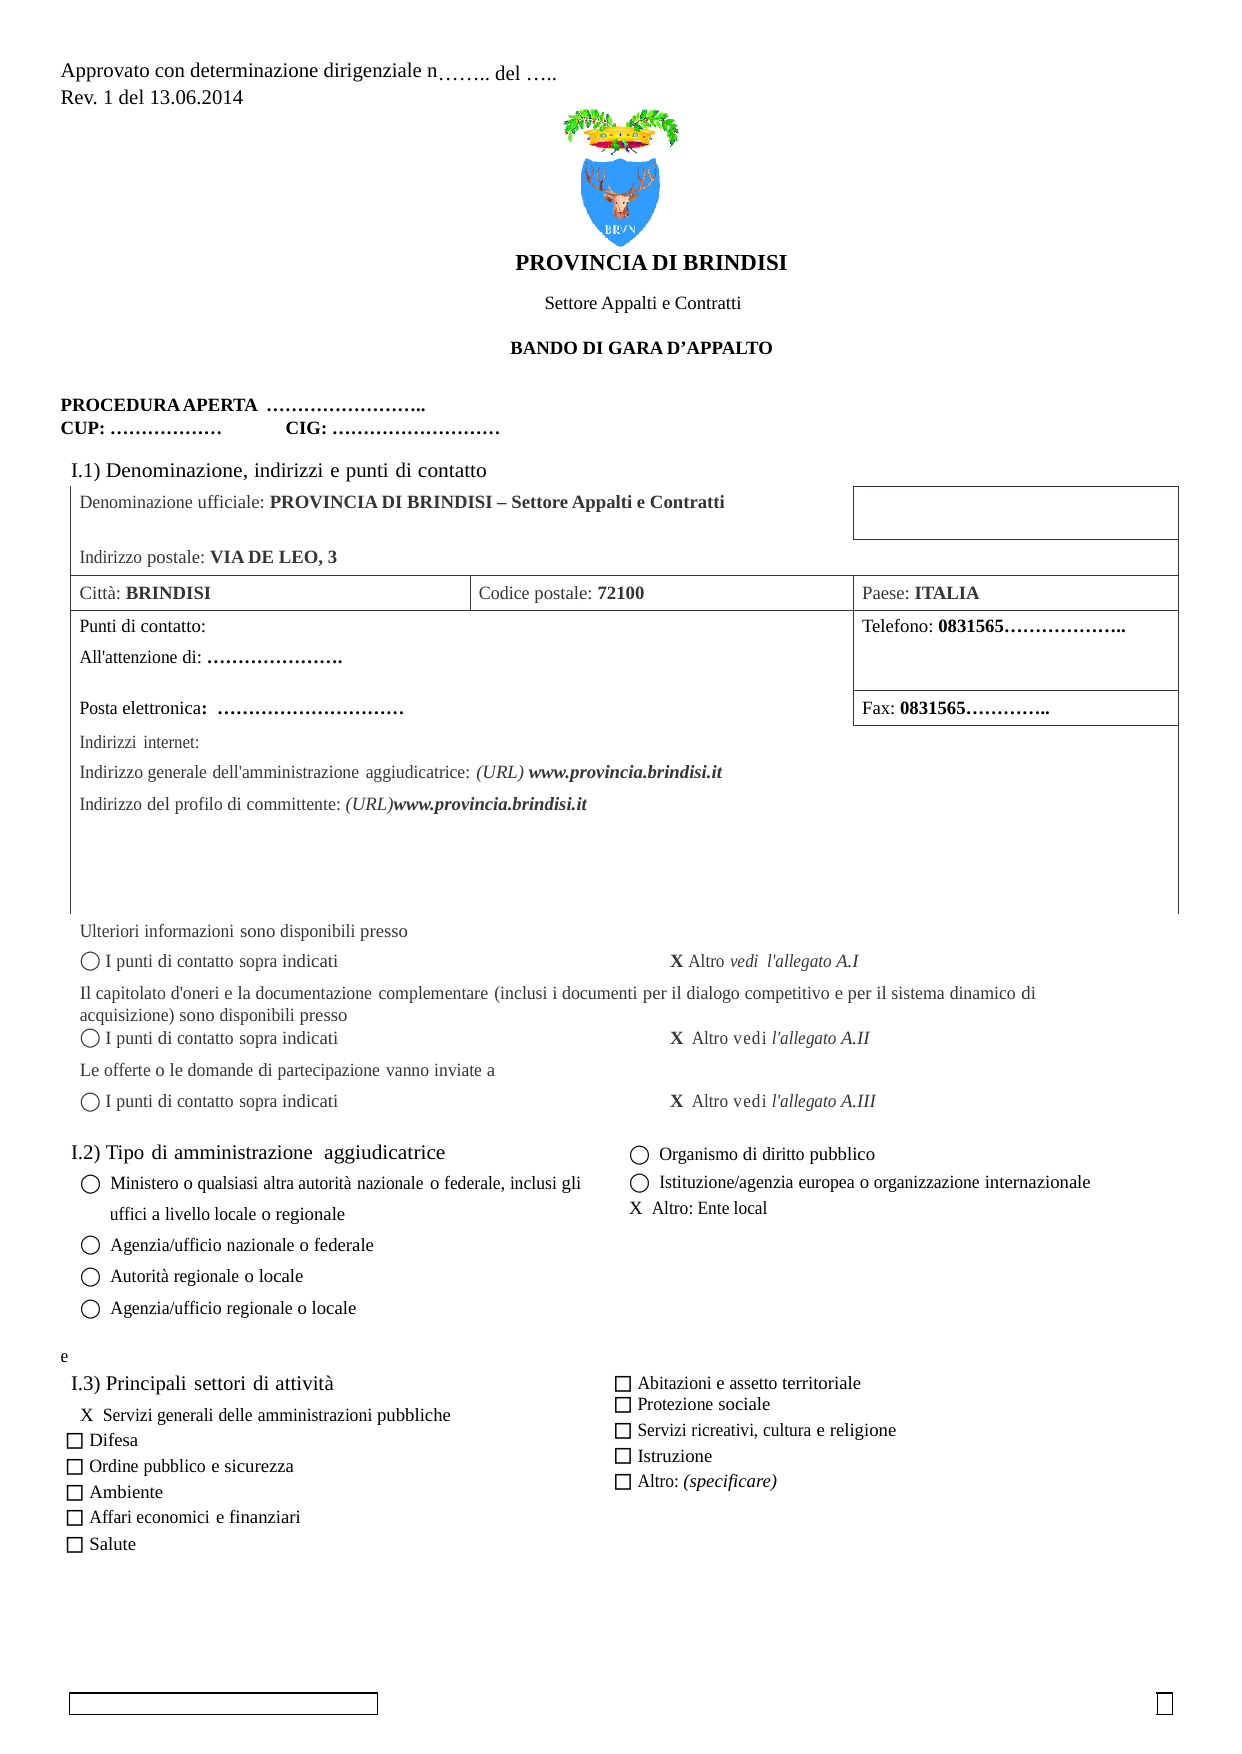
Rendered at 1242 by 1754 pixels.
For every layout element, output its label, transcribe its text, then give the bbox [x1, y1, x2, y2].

text X Servizi generali delle amministrazioni pubbliche [80, 1395, 471, 1429]
text Approvato con determinazione dirigenziale n…….. del ….. [60, 58, 1181, 85]
table_cell Posta elettronica: ………………………… [71, 690, 853, 725]
table_cell Fax: 0831565………….. [854, 691, 1178, 725]
table_header [854, 487, 1178, 539]
text ◯ Ministero o qualsiasi altra autorità nazionale o federale, inclusi gli uffici a livello locale o regionale [80, 1164, 593, 1227]
table_cell Ulteriori informazioni sono disponibili presso ◯ I punti di contatto sopra indicati X Altro vedi l'allegato A.I [71, 914, 1178, 976]
text PROCEDURA APERTA …………………….. [60, 394, 1181, 415]
text ⃞ Difesa [80, 1429, 466, 1455]
text ⃞ Istruzione [628, 1445, 1181, 1471]
table_cell Il capitolato d'oneri e la documentazione complementare (inclusi i documenti per il dialogo competitivo e per il sistema dinamico di acquisizione) sono disponibili presso ◯ I punti di contatto sopra indicati X Altro vedi l'allegato A.II [71, 976, 1178, 1054]
text ◯ Agenzia/ufficio regionale o locale [80, 1291, 590, 1318]
text I.1) Denominazione, indirizzi e punti di contatto [71, 458, 1181, 483]
text ⃞ Protezione sociale [628, 1393, 1181, 1419]
subtitle Provincia di Brindisi [360, 247, 1181, 276]
text ◯ Organismo di diritto pubblico [629, 1140, 1181, 1166]
text ⃞ Altro: (specificare) [628, 1471, 1181, 1496]
text I.2) Tipo di amministrazione aggiudicatrice [71, 1140, 590, 1164]
table_cell Indirizzo postale: VIA DE LEO, 3 [71, 539, 1178, 574]
text Settore Appalti e Contratti [379, 288, 869, 314]
table_header Denominazione ufficiale: PROVINCIA DI BRINDISI – Settore Appalti e Contratti [71, 486, 853, 539]
text Rev. 1 del 13.06.2014 [60, 85, 1181, 109]
text X Altro: Ente local [629, 1197, 1181, 1221]
text ⃞ Salute [80, 1532, 466, 1554]
text ⃞ Servizi ricreativi, cultura e religione [628, 1419, 1181, 1445]
table_cell Telefono: 0831565……………….. [854, 611, 1178, 690]
table_cell Punti di contatto: All'attenzione di: …………………. [71, 611, 853, 690]
subtitle BANDO DI GARA D’APPALTO [360, 337, 1181, 358]
table_cell Città: BRINDISI [71, 576, 470, 610]
text ◯ Istituzione/agenzia europea o organizzazione internazionale [629, 1166, 1181, 1197]
text CUP: ……………… CIG: ……………………… [60, 417, 1181, 439]
text ⃞ Ordine pubblico e sicurezza [80, 1455, 466, 1481]
table_cell Codice postale: 72100 [471, 576, 853, 610]
text I.3) Principali settori di attività [71, 1371, 466, 1395]
text ◯ Autorità regionale o locale [80, 1260, 590, 1291]
table_cell Paese: ITALIA [854, 576, 1178, 610]
text e [60, 1343, 1181, 1371]
table_cell Le offerte o le domande di partecipazione vanno inviate a ◯ I punti di contatto sopra indicati X Altro vedi l'allegato A.III [71, 1054, 1178, 1117]
text ⃞ Abitazioni e assetto territoriale [628, 1371, 1181, 1393]
picture [563, 108, 679, 247]
text ⃞ Ambiente [80, 1481, 466, 1507]
table_cell Indirizzi internet: Indirizzo generale dell'amministrazione aggiudicatrice: (URL) www.provincia.brindisi.it Indirizzo del profilo di committente: (URL)www.provincia.brindisi.it [71, 725, 1178, 914]
text ⃞ Affari economici e finanziari [80, 1507, 466, 1532]
text ◯ Agenzia/ufficio nazionale o federale [80, 1227, 590, 1260]
